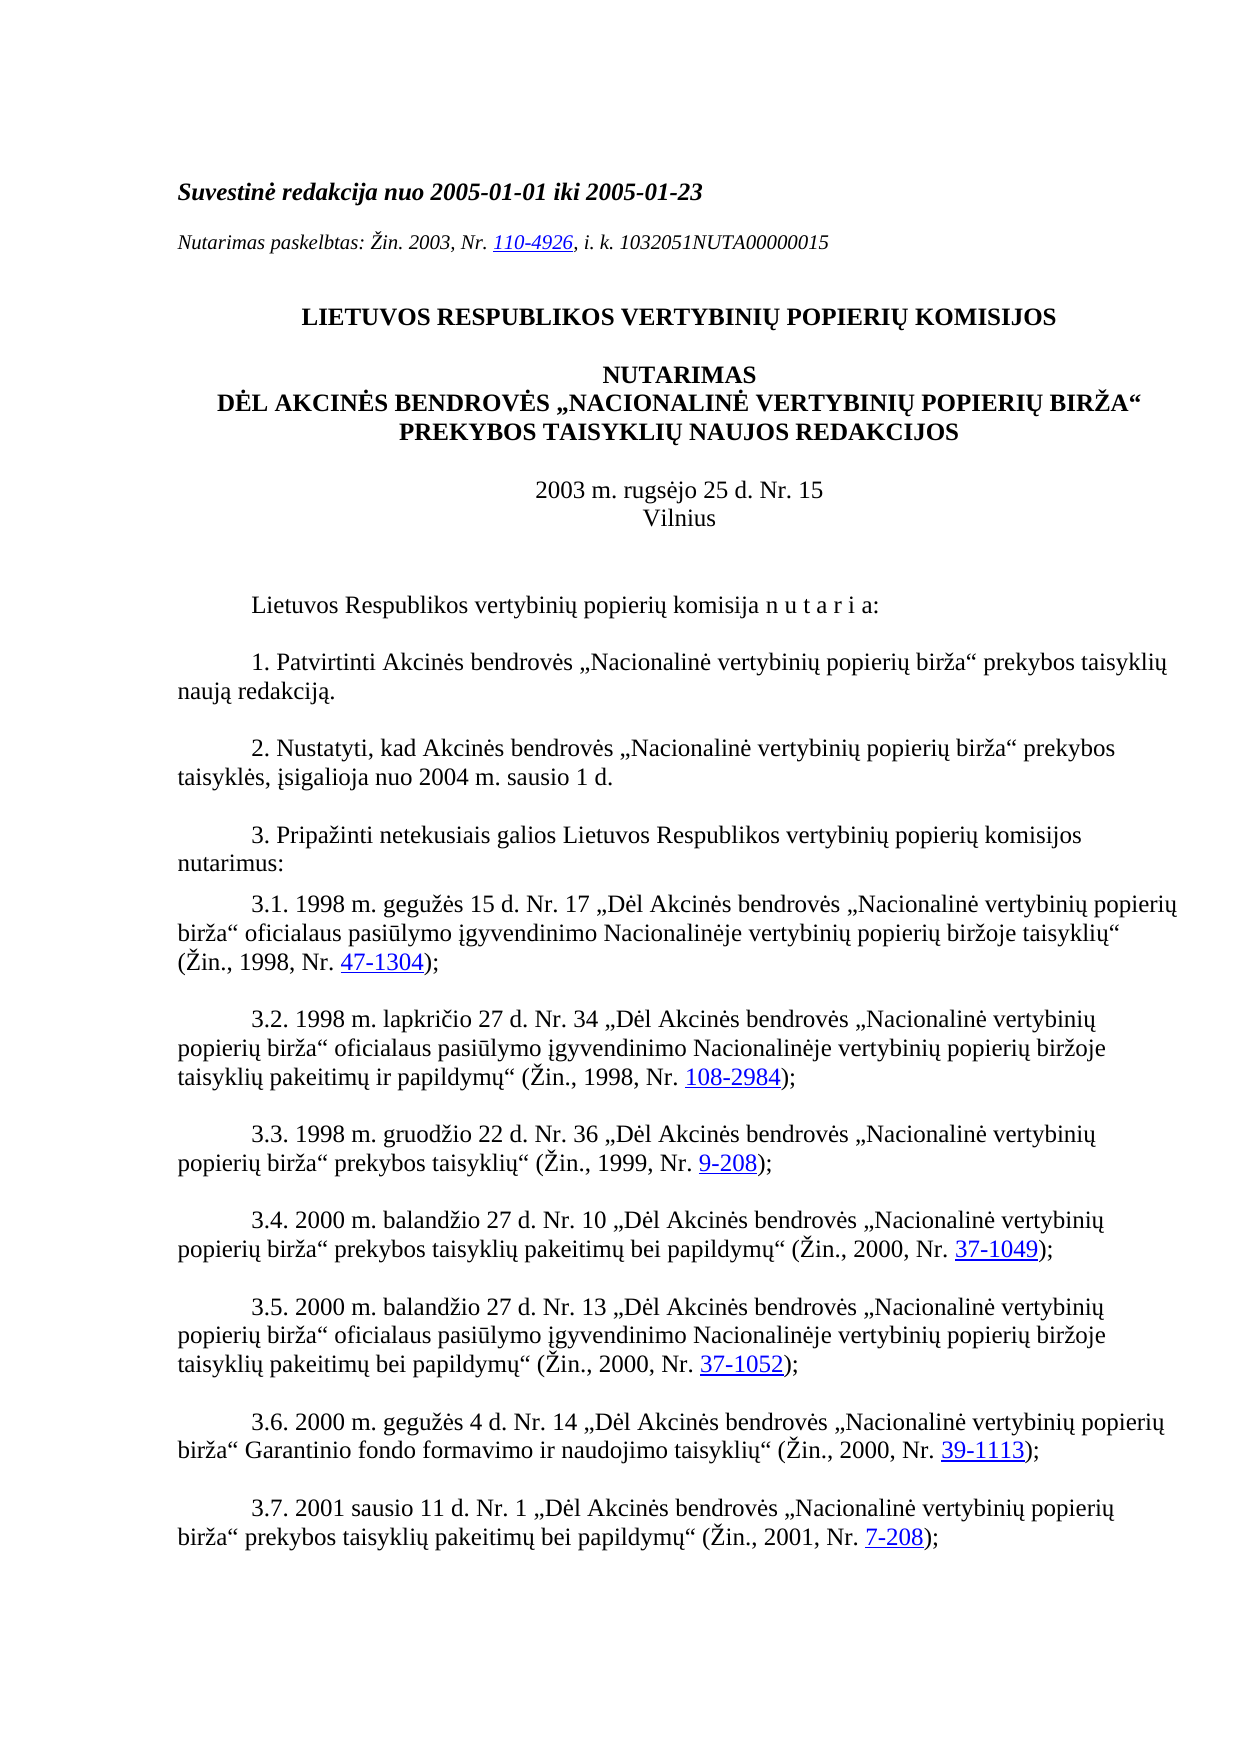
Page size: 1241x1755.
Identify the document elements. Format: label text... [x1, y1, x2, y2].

text DĖL AKCINĖS BENDROVĖS „NACIONALINĖ VERTYBINIŲ POPIERIŲ BIRŽA“ PREKYBOS TAISYKLIŲ NAUJOS REDAKCIJOS [177, 388, 1181, 446]
text Lietuvos Respublikos vertybinių popierių komisija nutaria: [177, 590, 1181, 618]
text LIETUVOS RESPUBLIKOS VERTYBINIŲ POPIERIŲ KOMISIJOS [177, 302, 1181, 331]
text 1. Patvirtinti Akcinės bendrovės „Nacionalinė vertybinių popierių birža“ prekybos taisyklių naują redakciją. [177, 647, 1181, 705]
text 3. Pripažinti netekusiais galios Lietuvos Respublikos vertybinių popierių komisijos nutarimus: [177, 820, 1181, 877]
text 3.3. 1998 m. gruodžio 22 d. Nr. 36 „Dėl Akcinės bendrovės „Nacionalinė vertybinių popierių birža“ prekybos taisyklių“ (Žin., 1999, Nr. 9-208); [177, 1119, 1181, 1177]
text Vilnius [177, 503, 1181, 532]
text NUTARIMAS [177, 360, 1181, 388]
text Nutarimas paskelbtas: Žin. 2003, Nr. 110-4926, i. k. 1032051NUTA00000015 [177, 230, 1181, 254]
text 3.7. 2001 sausio 11 d. Nr. 1 „Dėl Akcinės bendrovės „Nacionalinė vertybinių popierių birža“ prekybos taisyklių pakeitimų bei papildymų“ (Žin., 2001, Nr. 7-208); [177, 1493, 1181, 1550]
text 2. Nustatyti, kad Akcinės bendrovės „Nacionalinė vertybinių popierių birža“ prekybos taisyklės, įsigalioja nuo 2004 m. sausio 1 d. [177, 733, 1181, 791]
text 2003 m. rugsėjo 25 d. Nr. 15 [177, 475, 1181, 503]
text 3.2. 1998 m. lapkričio 27 d. Nr. 34 „Dėl Akcinės bendrovės „Nacionalinė vertybinių popierių birža“ oficialaus pasiūlymo įgyvendinimo Nacionalinėje vertybinių popierių biržoje taisyklių pakeitimų ir papildymų“ (Žin., 1998, Nr. 108-2984); [177, 1004, 1181, 1090]
text Suvestinė redakcija nuo 2005-01-01 iki 2005-01-23 [177, 177, 1181, 206]
text 3.1. 1998 m. gegužės 15 d. Nr. 17 „Dėl Akcinės bendrovės „Nacionalinė vertybinių popierių birža“ oficialaus pasiūlymo įgyvendinimo Nacionalinėje vertybinių popierių biržoje taisyklių“ (Žin., 1998, Nr. 47-1304); [177, 889, 1181, 975]
text 3.4. 2000 m. balandžio 27 d. Nr. 10 „Dėl Akcinės bendrovės „Nacionalinė vertybinių popierių birža“ prekybos taisyklių pakeitimų bei papildymų“ (Žin., 2000, Nr. 37-1049); [177, 1205, 1181, 1263]
text 3.6. 2000 m. gegužės 4 d. Nr. 14 „Dėl Akcinės bendrovės „Nacionalinė vertybinių popierių birža“ Garantinio fondo formavimo ir naudojimo taisyklių“ (Žin., 2000, Nr. 39-1113); [177, 1407, 1181, 1464]
text 3.5. 2000 m. balandžio 27 d. Nr. 13 „Dėl Akcinės bendrovės „Nacionalinė vertybinių popierių birža“ oficialaus pasiūlymo įgyvendinimo Nacionalinėje vertybinių popierių biržoje taisyklių pakeitimų bei papildymų“ (Žin., 2000, Nr. 37-1052); [177, 1292, 1181, 1378]
